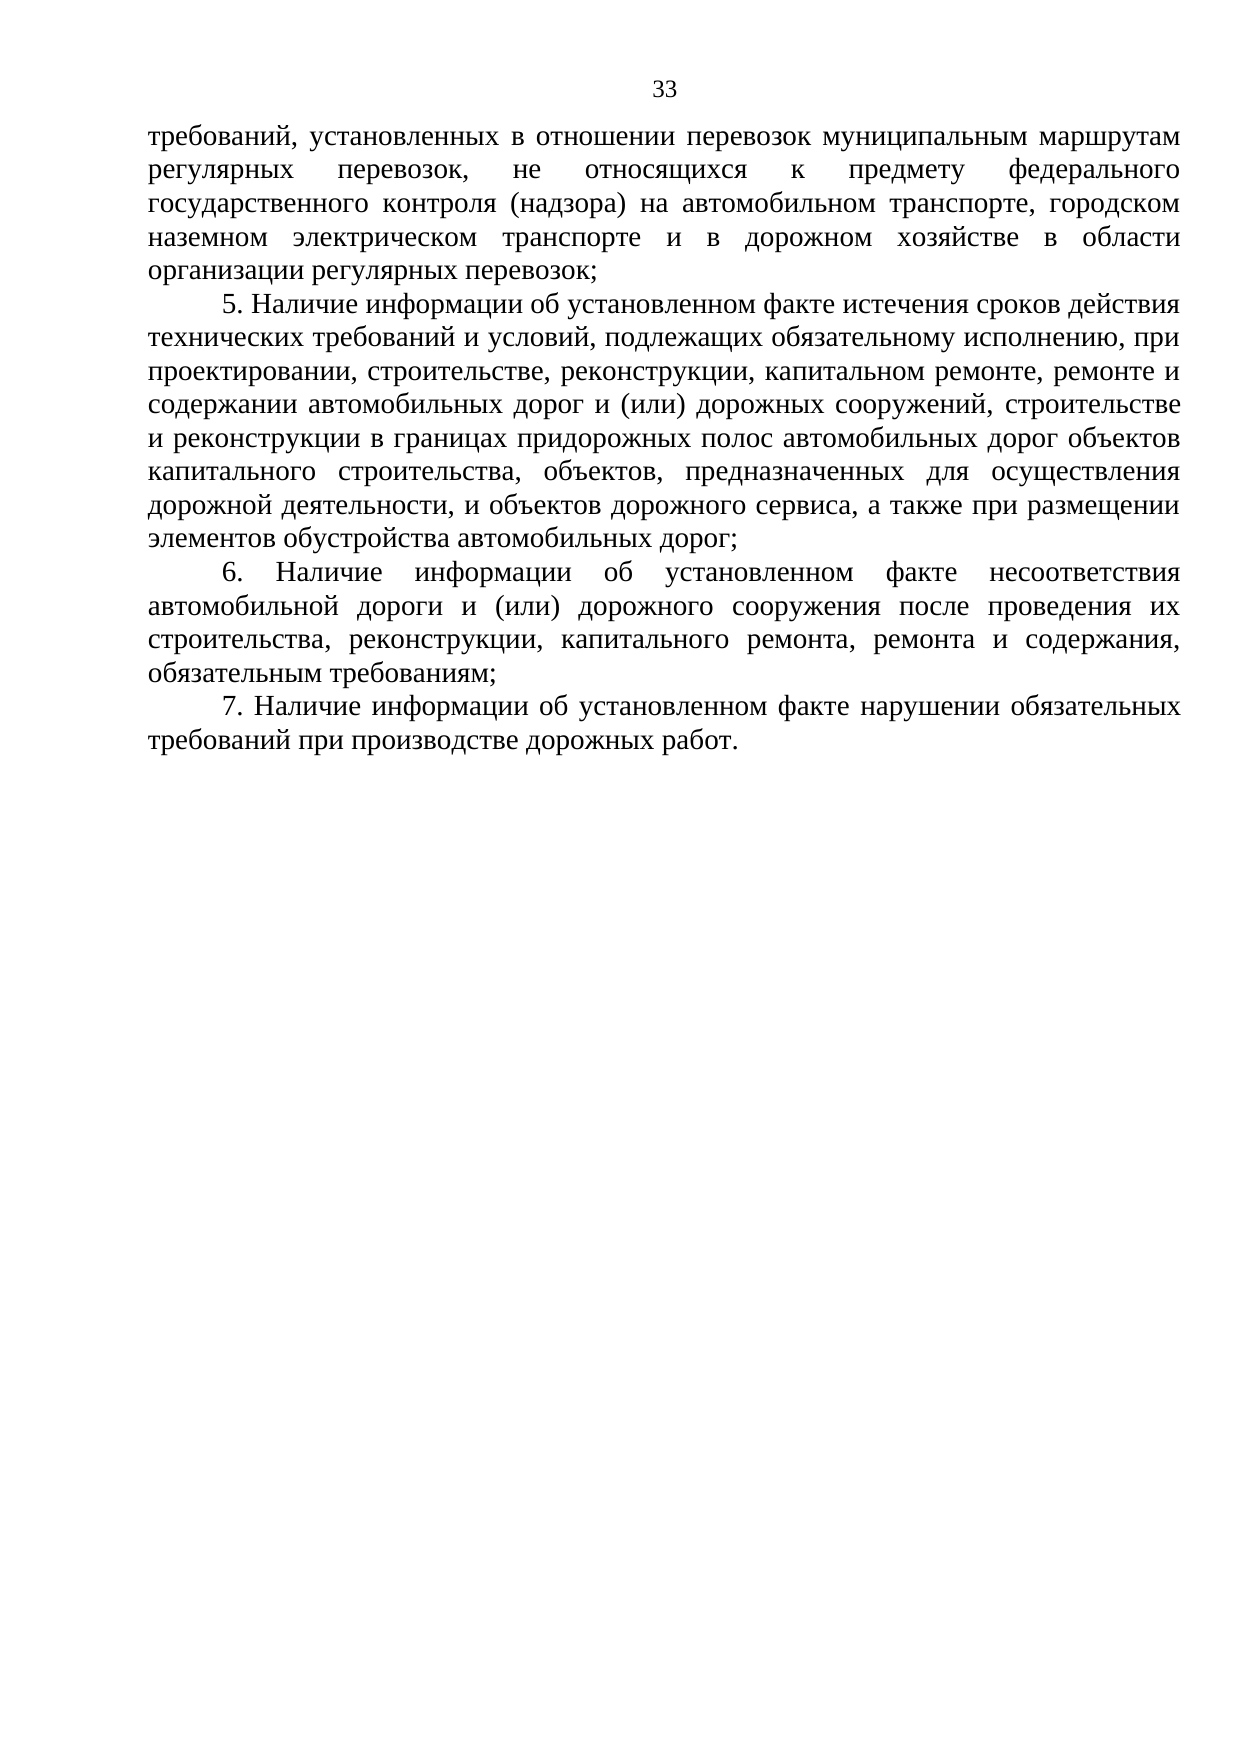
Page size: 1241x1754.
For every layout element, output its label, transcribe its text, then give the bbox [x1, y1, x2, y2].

text 5. Наличие информации об установленном факте истечения сроков действия технических требований и условий, подлежащих обязательному исполнению, при проектировании, строительстве, реконструкции, капитальном ремонте, ремонте и содержании автомобильных дорог и (или) дорожных сооружений, строительстве и реконструкции в границах придорожных полос автомобильных дорог объектов капитального строительства, объектов, предназначенных для осуществления дорожной деятельности, и объектов дорожного сервиса, а также при размещении элементов обустройства автомобильных дорог; [148, 286, 1181, 554]
text 6. Наличие информации об установленном факте несоответствия автомобильной дороги и (или) дорожного сооружения после проведения их строительства, реконструкции, капитального ремонта, ремонта и содержания, обязательным требованиям; [148, 554, 1181, 688]
text 7. Наличие информации об установленном факте нарушении обязательных требований при производстве дорожных работ. [148, 688, 1181, 755]
text требований, установленных в отношении перевозок муниципальным маршрутам регулярных перевозок, не относящихся к предмету федерального государственного контроля (надзора) на автомобильном транспорте, городском наземном электрическом транспорте и в дорожном хозяйстве в области организации регулярных перевозок; [148, 118, 1181, 286]
